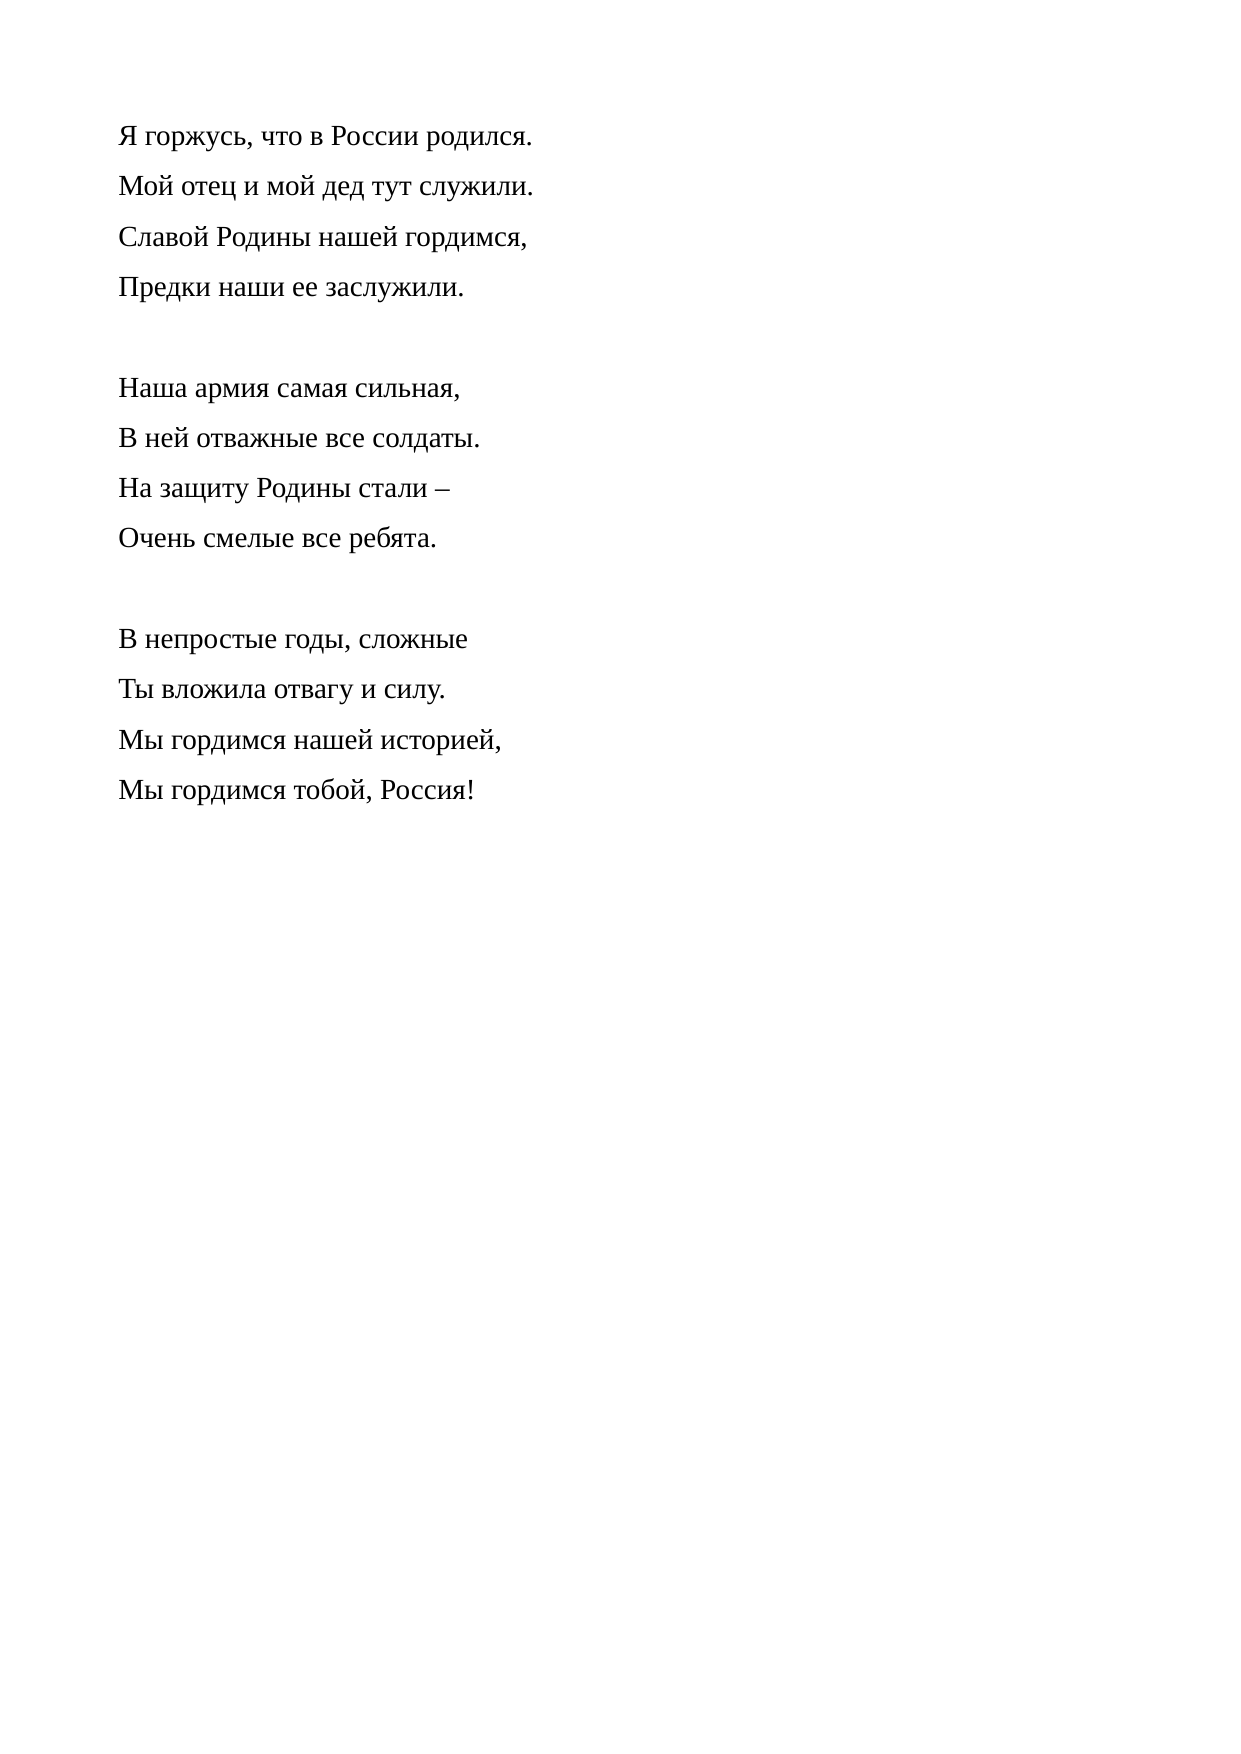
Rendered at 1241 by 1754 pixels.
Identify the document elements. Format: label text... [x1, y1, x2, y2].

text В непростые годы, сложные [118, 621, 1122, 655]
text Очень смелые все ребята. [118, 521, 1122, 554]
text Я горжусь, что в России родился. [118, 118, 1122, 152]
text Предки наши ее заслужили. [118, 269, 1122, 303]
text В ней отважные все солдаты. [118, 420, 1122, 453]
text Наша армия самая сильная, [118, 370, 1122, 403]
text Мы гордимся нашей историей, [118, 722, 1122, 755]
text Мой отец и мой дед тут служили. [118, 168, 1122, 202]
text Славой Родины нашей гордимся, [118, 219, 1122, 252]
text Мы гордимся тобой, Россия! [118, 772, 1122, 806]
text На защиту Родины стали – [118, 470, 1122, 504]
text Ты вложила отвагу и силу. [118, 672, 1122, 705]
